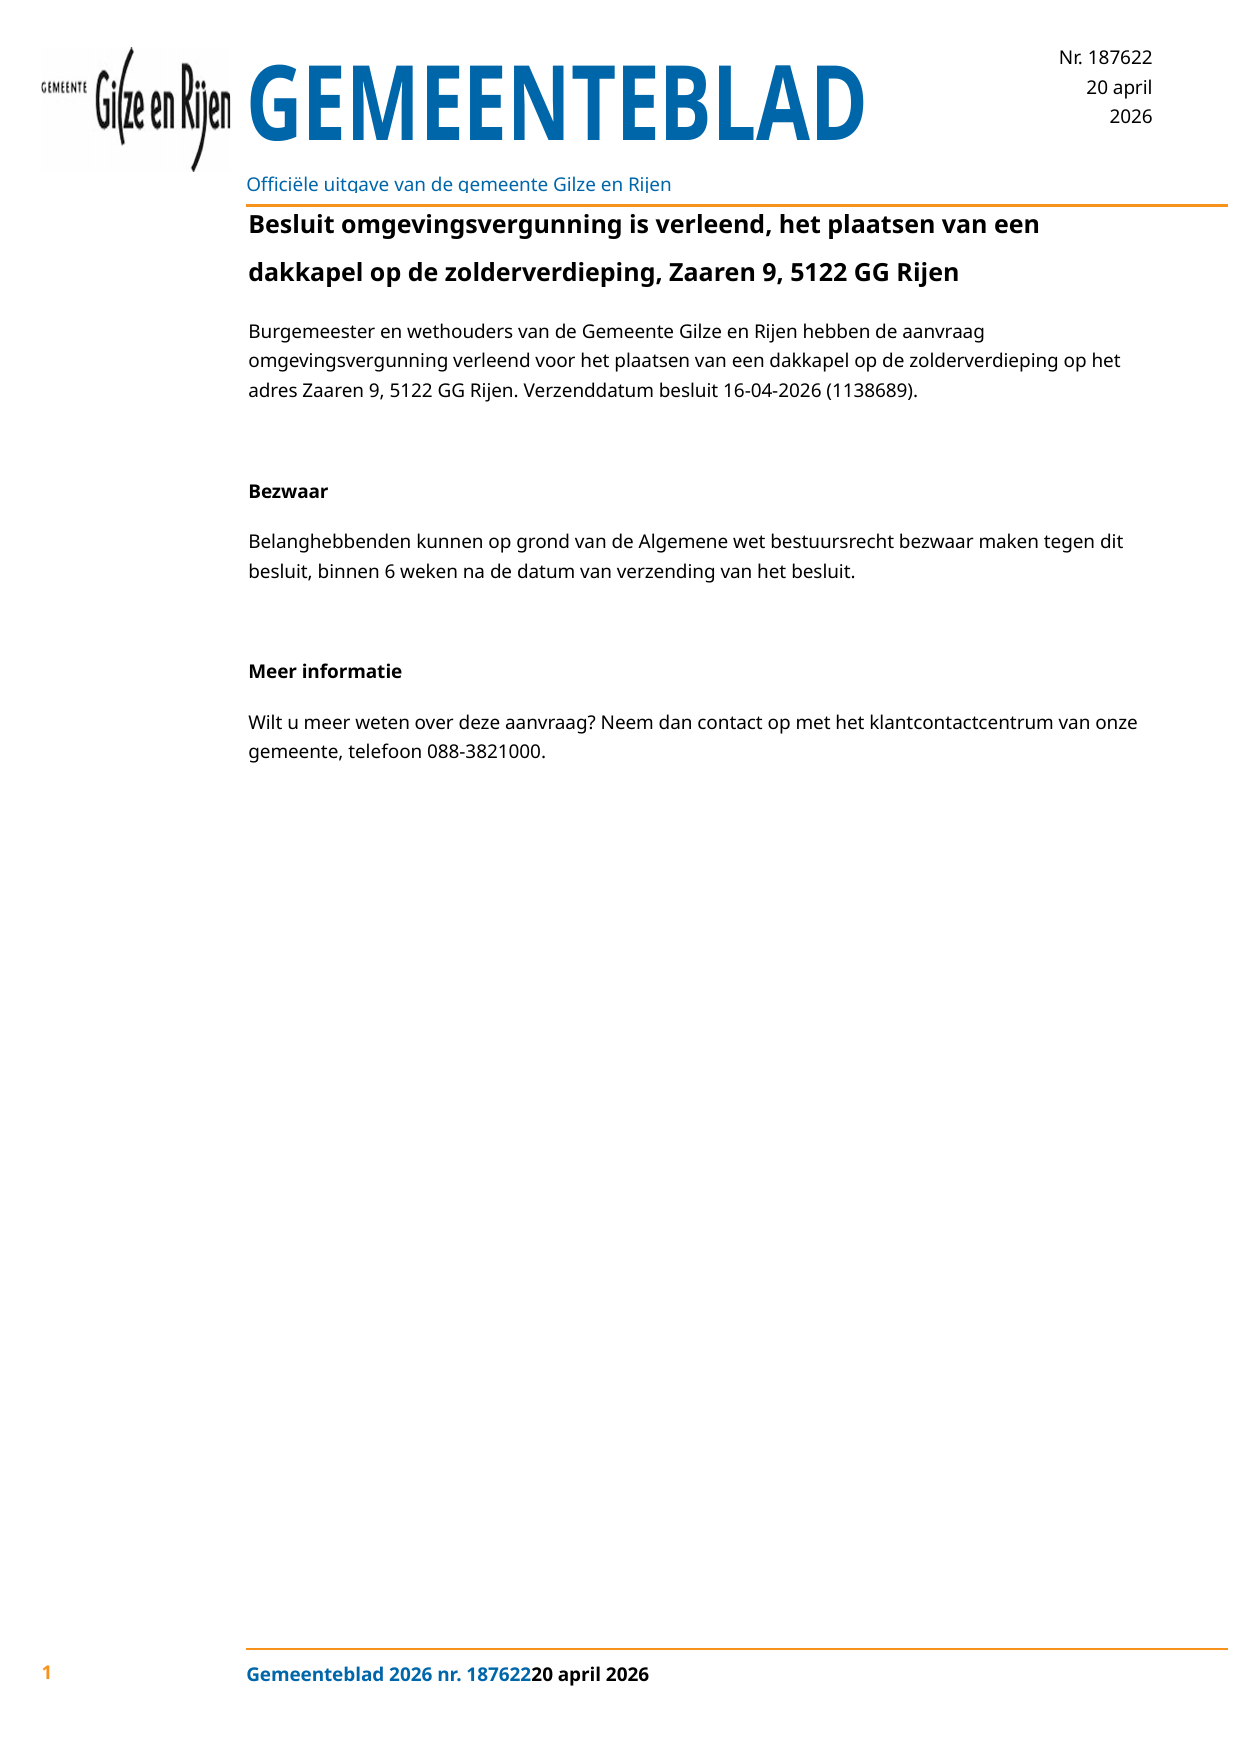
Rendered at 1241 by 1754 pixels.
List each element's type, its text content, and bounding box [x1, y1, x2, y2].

text Meer informatie [248, 659, 1152, 684]
text Bezwaar [248, 478, 1152, 504]
picture [41, 47, 231, 172]
text Wilt u meer weten over deze aanvraag? Neem dan contact op met het klantcontactcentrum van onze gemeente, telefoon 088-3821000. [248, 709, 1152, 764]
text Burgemeester en wethouders van de Gemeente Gilze en Rijen hebben de aanvraag omgevingsvergunning verleend voor het plaatsen van een dakkapel op de zolderverdieping op het adres Zaaren 9, 5122 GG Rijen. Verzenddatum besluit 16-04-2026 (1138689). [248, 318, 1152, 403]
text Besluit omgevingsvergunning is verleend, het plaatsen van een dakkapel op de zolderverdieping, Zaaren 9, 5122 GG Rijen [248, 207, 1152, 288]
text Belanghebbenden kunnen op grond van de Algemene wet bestuursrecht bezwaar maken tegen dit besluit, binnen 6 weken na de datum van verzending van het besluit. [248, 528, 1152, 584]
